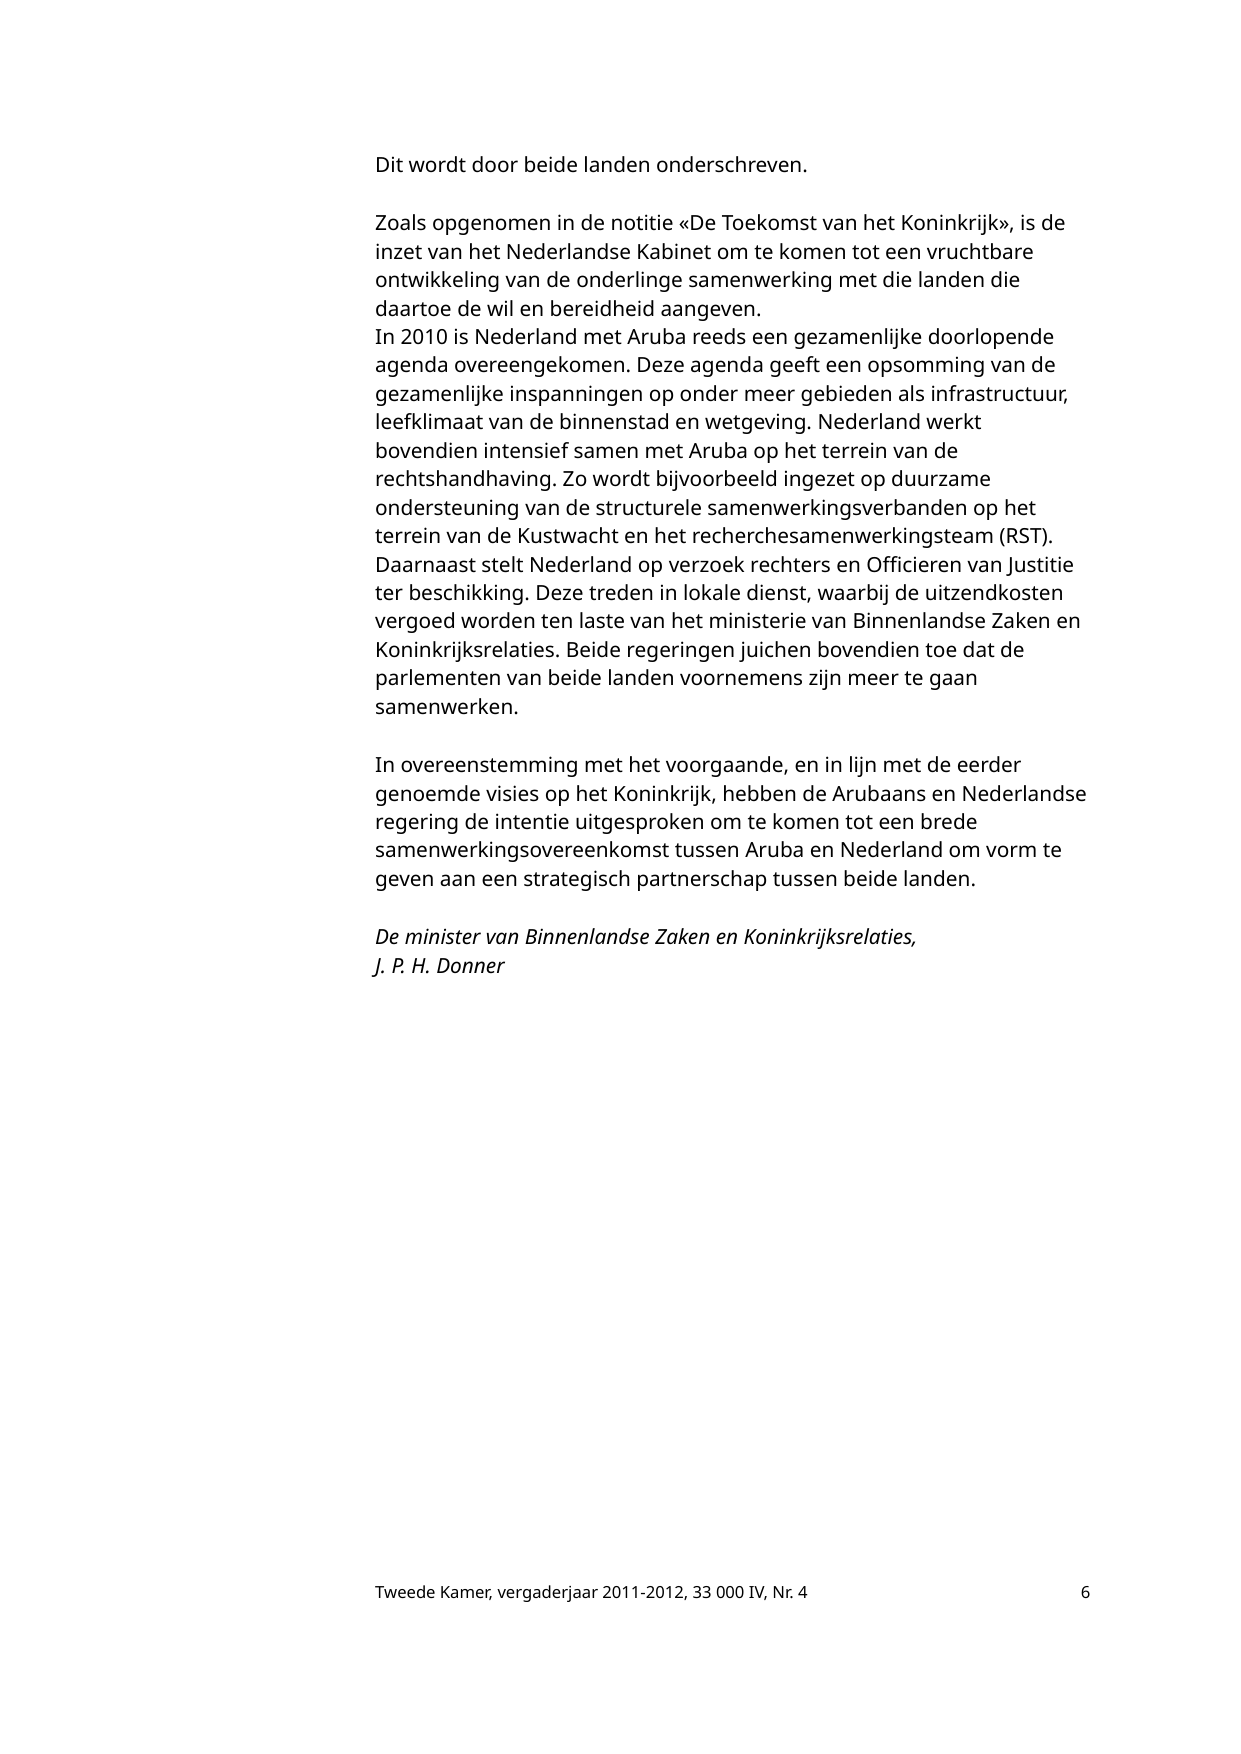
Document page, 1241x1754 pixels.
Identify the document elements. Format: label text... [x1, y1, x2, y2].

text De minister van Binnenlandse Zaken en Koninkrijksrelaties, [375, 922, 1090, 951]
text Zoals opgenomen in de notitie «De Toekomst van het Koninkrijk», is de inzet van het Nederlandse Kabinet om te komen tot een vruchtbare ontwikkeling van de onderlinge samenwerking met die landen die daartoe de wil en bereidheid aangeven. [375, 208, 1090, 322]
text In 2010 is Nederland met Aruba reeds een gezamenlijke doorlopende agenda overeengekomen. Deze agenda geeft een opsomming van de gezamenlijke inspanningen op onder meer gebieden als infrastructuur, leefklimaat van de binnenstad en wetgeving. Nederland werkt bovendien intensief samen met Aruba op het terrein van de rechtshandhaving. Zo wordt bijvoorbeeld ingezet op duurzame ondersteuning van de structurele samenwerkingsverbanden op het terrein van de Kustwacht en het recherchesamenwerkingsteam (RST). Daarnaast stelt Nederland op verzoek rechters en Officieren van Justitie ter beschikking. Deze treden in lokale dienst, waarbij de uitzendkosten vergoed worden ten laste van het ministerie van Binnenlandse Zaken en Koninkrijksrelaties. Beide regeringen juichen bovendien toe dat de parlementen van beide landen voornemens zijn meer te gaan samenwerken. [375, 322, 1090, 720]
text In overeenstemming met het voorgaande, en in lijn met de eerder genoemde visies op het Koninkrijk, hebben de Arubaans en Nederlandse regering de intentie uitgesproken om te komen tot een brede samenwerkingsovereenkomst tussen Aruba en Nederland om vorm te geven aan een strategisch partnerschap tussen beide landen. [375, 750, 1090, 892]
text J. P. H. Donner [375, 951, 1090, 979]
text Dit wordt door beide landen onderschreven. [375, 150, 1090, 178]
